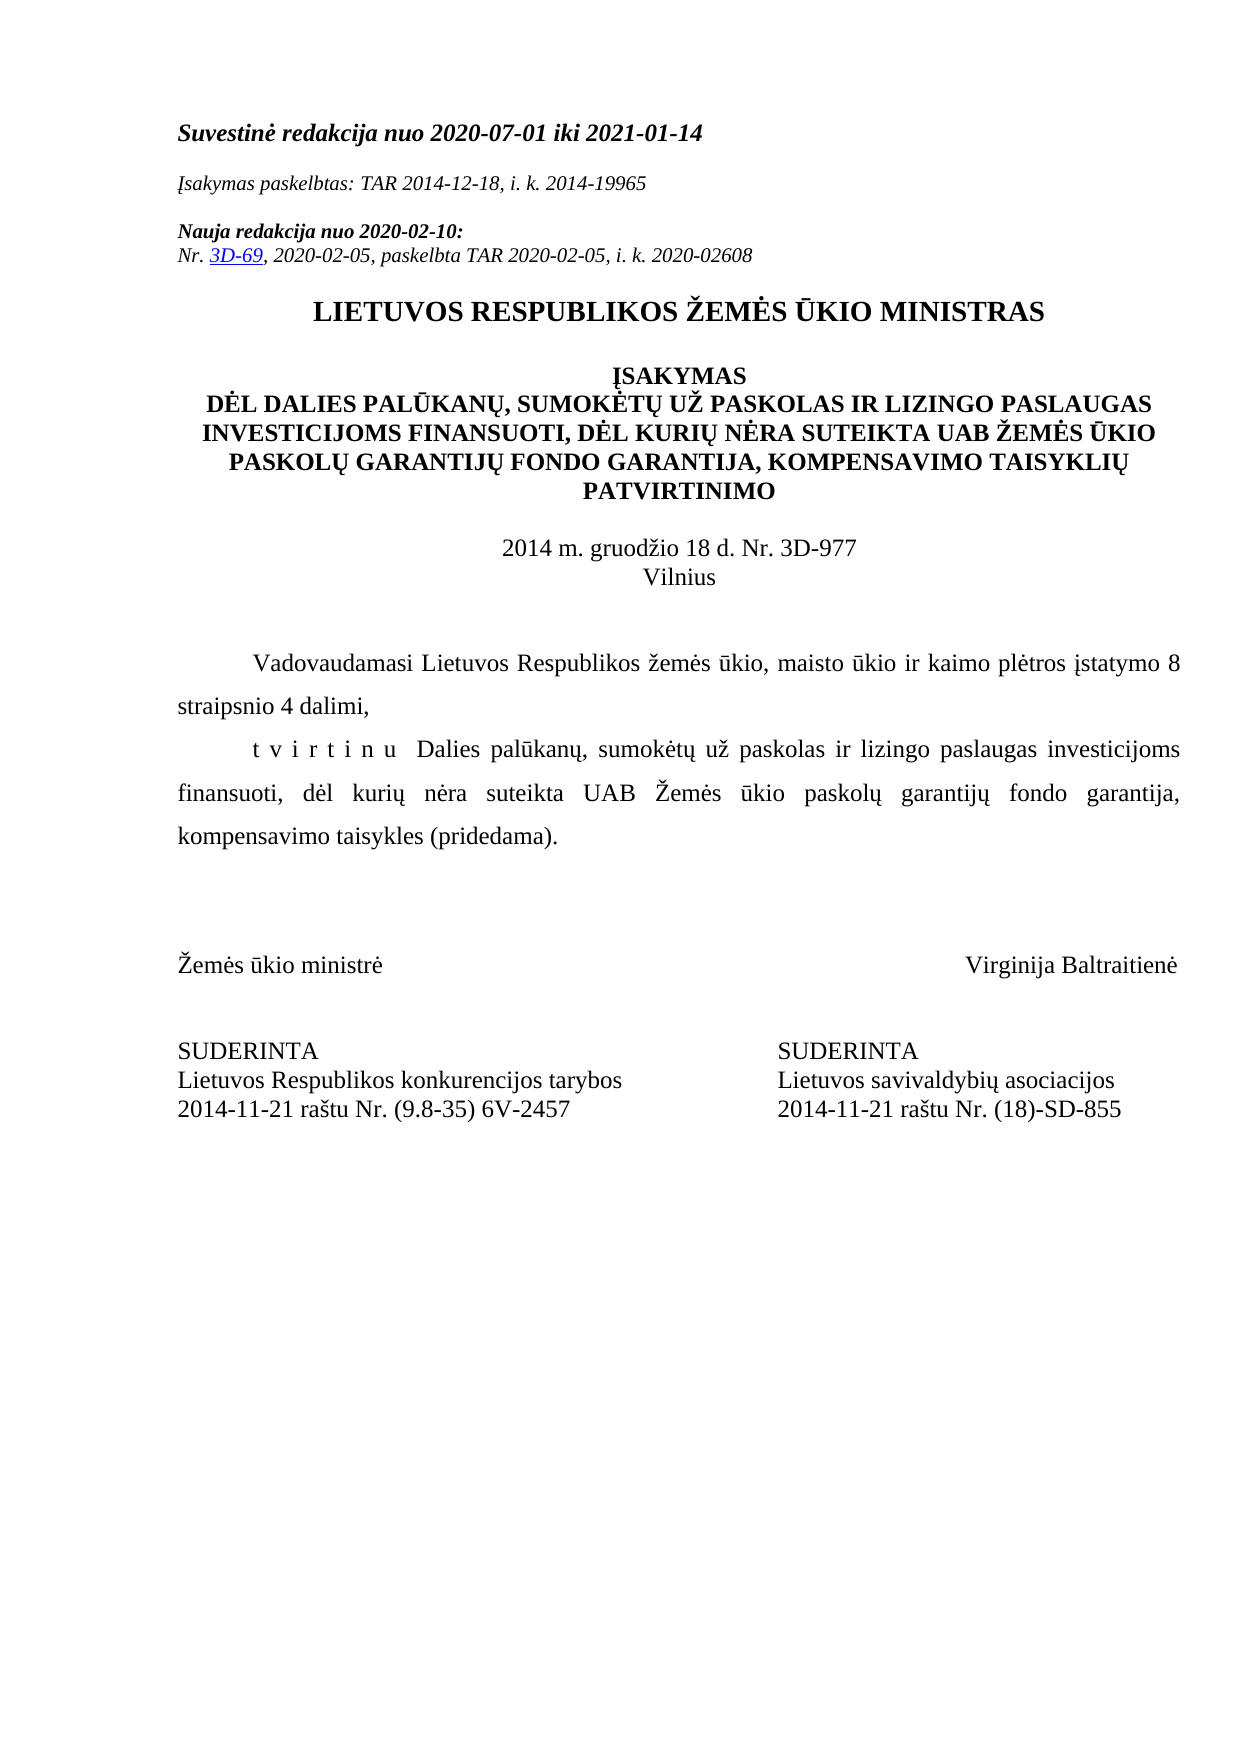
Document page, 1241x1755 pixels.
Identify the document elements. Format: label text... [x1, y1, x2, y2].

text Suvestinė redakcija nuo 2020-07-01 iki 2021-01-14 [177, 118, 1181, 147]
text Nauja redakcija nuo 2020-02-10: [177, 219, 1181, 243]
text Įsakymas paskelbtas: TAR 2014-12-18, i. k. 2014-19965 [177, 171, 1181, 195]
text LIETUVOS RESPUBLIKOS ŽEMĖS ŪKIO MINISTRAS [177, 294, 1181, 327]
text t v i r t i n u Dalies palūkanų, sumokėtų už paskolas ir lizingo paslaugas investicijoms finansuoti, dėl kurių nėra suteikta UAB Žemės ūkio paskolų garantijų fondo garantija, kompensavimo taisykles (pridedama). [177, 734, 1181, 849]
text ĮSAKYMAS [177, 361, 1181, 389]
text Žemės ūkio ministrė Virginija Baltraitienė [177, 950, 1181, 979]
text Lietuvos Respublikos konkurencijos tarybos Lietuvos savivaldybių asociacijos [177, 1065, 1181, 1094]
text 2014 m. gruodžio 18 d. Nr. 3D-977 [177, 533, 1181, 562]
text 2014-11-21 raštu Nr. (9.8-35) 6V-2457 2014-11-21 raštu Nr. (18)-SD-855 [177, 1094, 1181, 1123]
text Vilnius [177, 562, 1181, 591]
text SUDERINTA SUDERINTA [177, 1036, 1181, 1065]
text DĖL DALIES PALŪKANŲ, sumokėtų už paskolas IR lizingo paslaugas INVESTICIjoms finansuoti, dėl kurių nėra SUTEIKTA UAB Žemės ūkio paskolų garantijų fondo garantijA, kompensavimo TAISYKLIŲ PATVIRTINIMO [177, 389, 1181, 504]
text Vadovaudamasi Lietuvos Respublikos žemės ūkio, maisto ūkio ir kaimo plėtros įstatymo 8 straipsnio 4 dalimi, [177, 648, 1181, 720]
text Nr. 3D-69, 2020-02-05, paskelbta TAR 2020-02-05, i. k. 2020-02608 [177, 243, 1181, 267]
